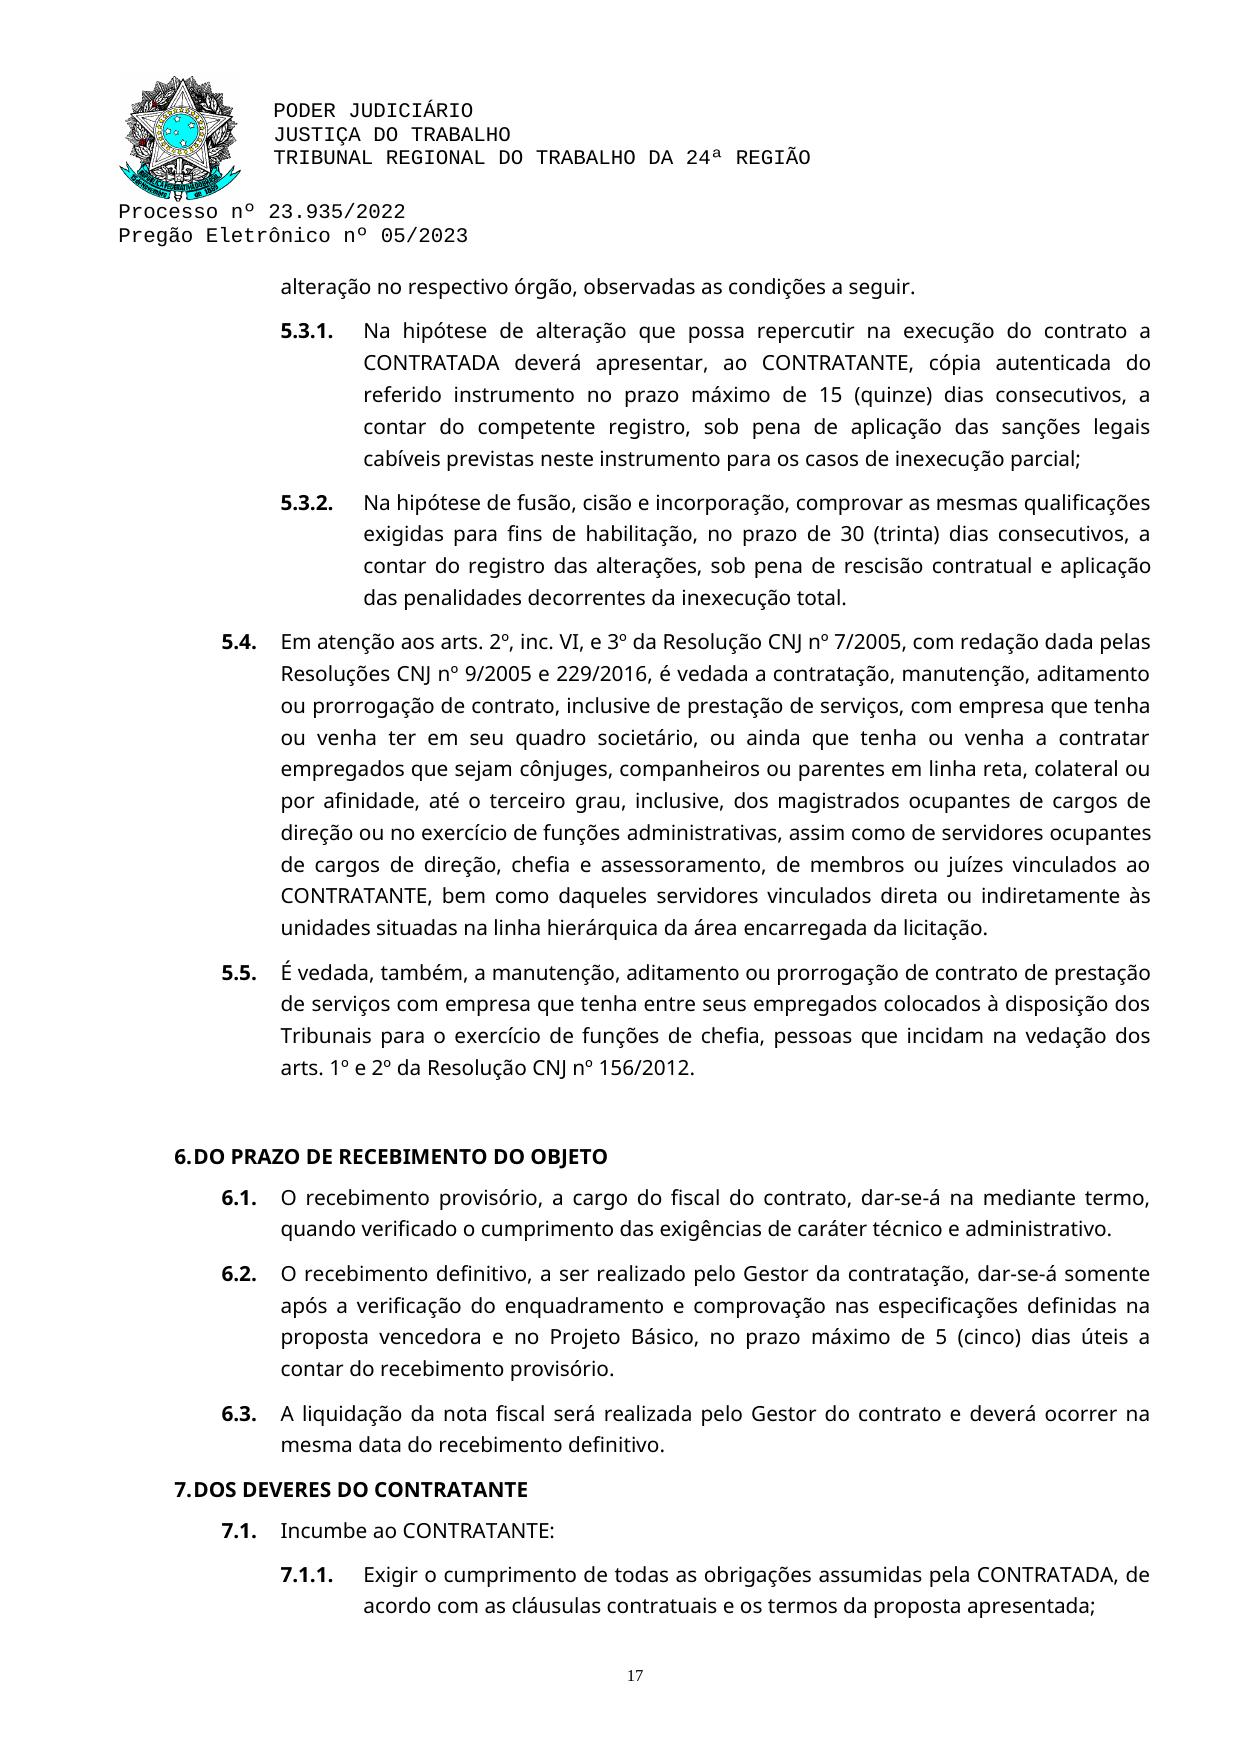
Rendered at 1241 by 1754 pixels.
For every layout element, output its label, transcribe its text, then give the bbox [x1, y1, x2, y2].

list Exigir o cumprimento de todas as obrigações assumidas pela CONTRATADA, de acordo com as cláusulas contratuais e os termos da proposta apresentada; [280, 1560, 1152, 1620]
list Em atenção aos arts. 2º, inc. VI, e 3º da Resolução CNJ nº 7/2005, com redação dada pelas Resoluções CNJ nº 9/2005 e 229/2016, é vedada a contratação, manutenção, aditamento ou prorrogação de contrato, inclusive de prestação de serviços, com empresa que tenha ou venha ter em seu quadro societário, ou ainda que tenha ou venha a contratar empregados que sejam cônjuges, companheiros ou parentes em linha reta, colateral ou por afinidade, até o terceiro grau, inclusive, dos magistrados ocupantes de cargos de direção ou no exercício de funções administrativas, assim como de servidores ocupantes de cargos de direção, chefia e assessoramento, de membros ou juízes vinculados ao CONTRATANTE, bem como daqueles servidores vinculados direta ou indiretamente às unidades situadas na linha hierárquica da área encarregada da licitação. [221, 627, 1152, 942]
picture [118, 75, 243, 202]
list Na hipótese de alteração que possa repercutir na execução do contrato a CONTRATADA deverá apresentar, ao CONTRATANTE, cópia autenticada do referido instrumento no prazo máximo de 15 (quinze) dias consecutivos, a contar do competente registro, sob pena de aplicação das sanções legais cabíveis previstas neste instrumento para os casos de inexecução parcial; [280, 317, 1152, 472]
subtitle DO PRAZO DE RECEBIMENTO DO OBJETO [174, 1142, 1152, 1170]
list Incumbe ao CONTRATANTE: [221, 1516, 1152, 1544]
list A liquidação da nota fiscal será realizada pelo Gestor do contrato e deverá ocorrer na mesma data do recebimento definitivo. [221, 1399, 1152, 1459]
list Na hipótese de fusão, cisão e incorporação, comprovar as mesmas qualificações exigidas para fins de habilitação, no prazo de 30 (trinta) dias consecutivos, a contar do registro das alterações, sob pena de rescisão contratual e aplicação das penalidades decorrentes da inexecução total. [280, 488, 1152, 611]
subtitle DOS DEVERES DO CONTRATANTE [174, 1475, 1152, 1503]
list O recebimento definitivo, a ser realizado pelo Gestor da contratação, dar-se-á somente após a verificação do enquadramento e comprovação nas especificações definidas na proposta vencedora e no Projeto Básico, no prazo máximo de 5 (cinco) dias úteis a contar do recebimento provisório. [221, 1259, 1152, 1383]
list É vedada, também, a manutenção, aditamento ou prorrogação de contrato de prestação de serviços com empresa que tenha entre seus empregados colocados à disposição dos Tribunais para o exercício de funções de chefia, pessoas que incidam na vedação dos arts. 1º e 2º da Resolução CNJ nº 156/2012. [221, 958, 1152, 1081]
list O recebimento provisório, a cargo do fiscal do contrato, dar-se-á na mediante termo, quando verificado o cumprimento das exigências de caráter técnico e administrativo. [221, 1183, 1152, 1243]
list alteração no respectivo órgão, observadas as condições a seguir. [221, 272, 1152, 301]
